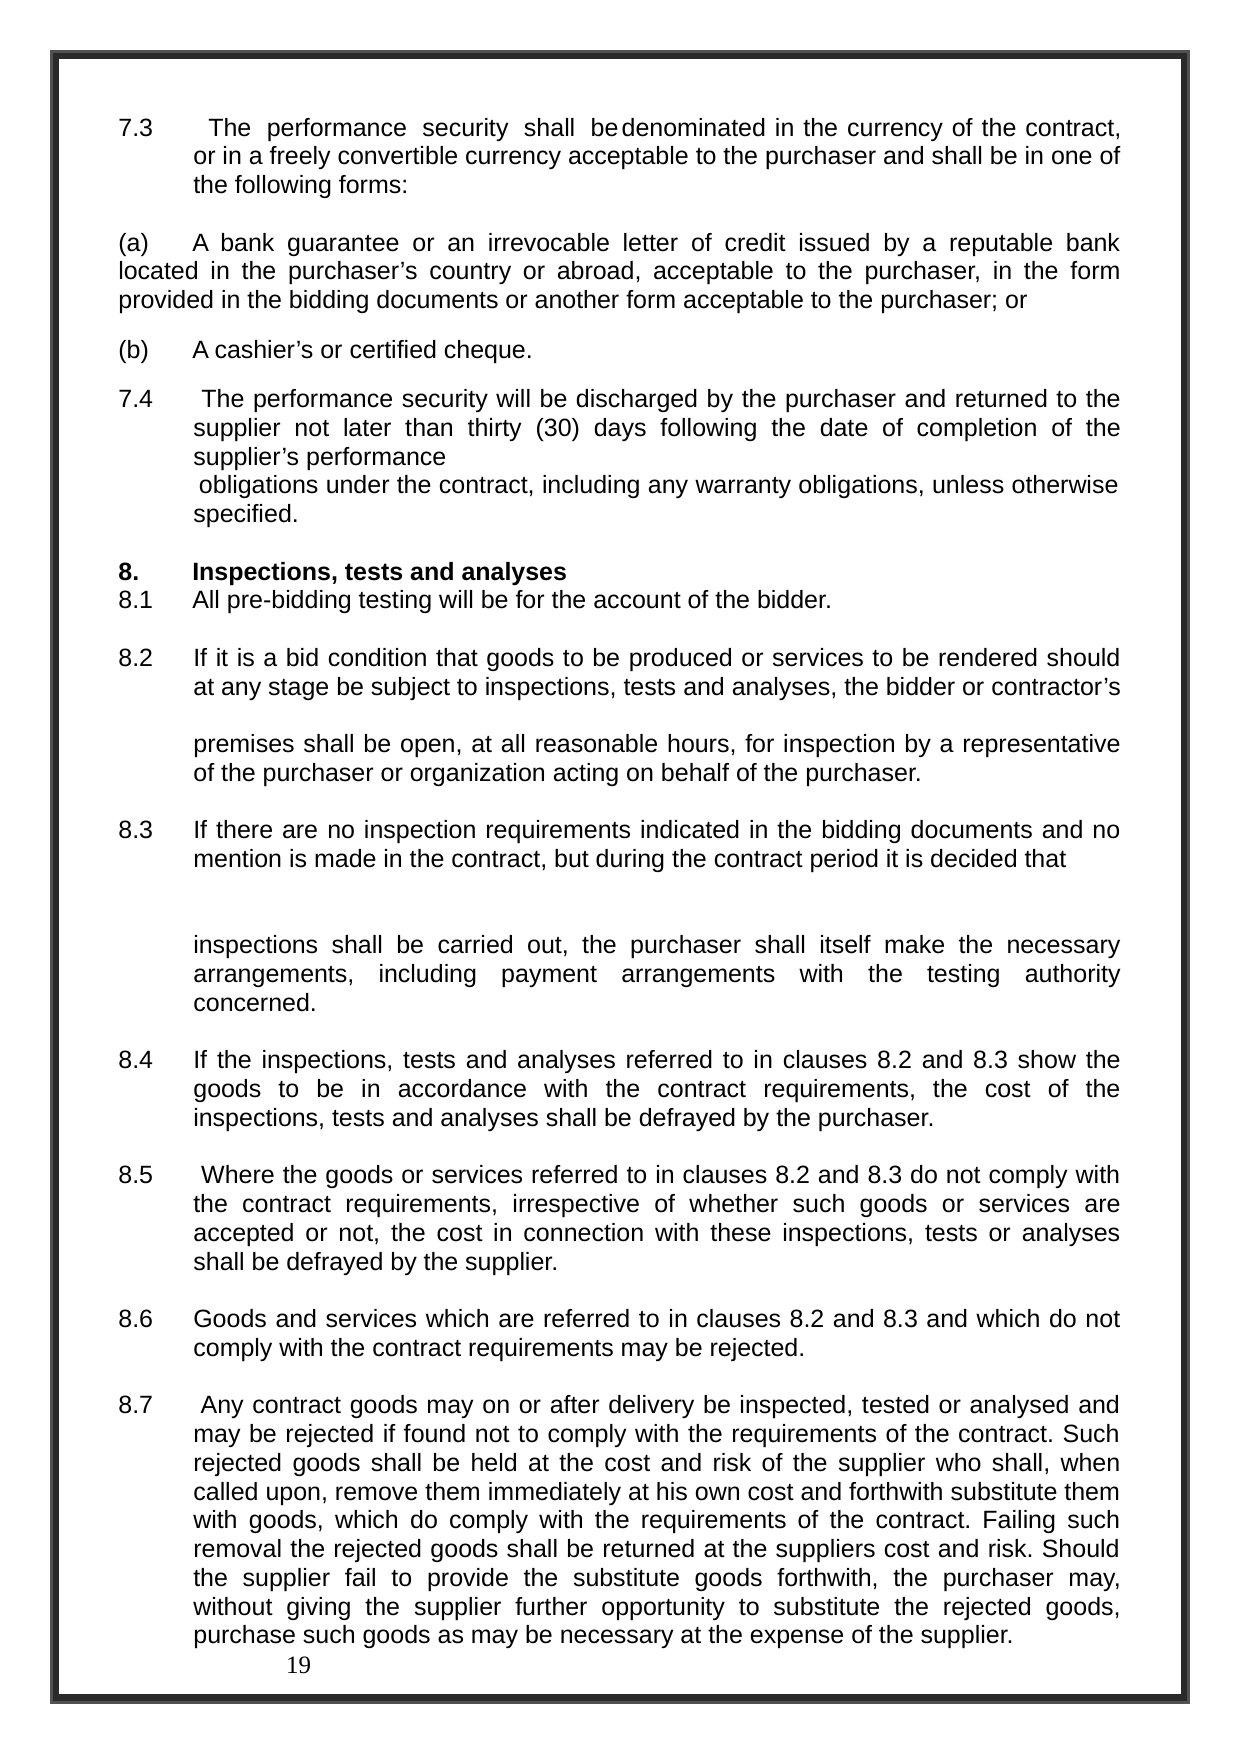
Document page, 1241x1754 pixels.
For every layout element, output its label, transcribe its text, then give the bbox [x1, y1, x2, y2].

list A cashier’s or certified cheque. [118, 334, 1122, 363]
text 8.2 If it is a bid condition that goods to be produced or services to be rendered should at any stage be subject to inspections, tests and analyses, the bidder or contractor’s [118, 643, 1122, 700]
text 8.4 If the inspections, tests and analyses referred to in clauses 8.2 and 8.3 show the goods to be in accordance with the contract requirements, the cost of the inspections, tests and analyses shall be defrayed by the purchaser. [118, 1045, 1122, 1132]
text 8.1 All pre-bidding testing will be for the account of the bidder. [118, 585, 1122, 614]
text 8.3 If there are no inspection requirements indicated in the bidding documents and no mention is made in the contract, but during the contract period it is decided that [118, 815, 1122, 873]
text 7.3 The performance security shall be denominated in the currency of the contract, or in a freely convertible currency acceptable to the purchaser and shall be in one of the following forms: [118, 112, 1122, 199]
text 8.5 Where the goods or services referred to in clauses 8.2 and 8.3 do not comply with the contract requirements, irrespective of whether such goods or services are accepted or not, the cost in connection with these inspections, tests or analyses shall be defrayed by the supplier. [118, 1160, 1122, 1275]
text 8. Inspections, tests and analyses [118, 557, 1122, 585]
text 8.6 Goods and services which are referred to in clauses 8.2 and 8.3 and which do not comply with the contract requirements may be rejected. [118, 1304, 1122, 1362]
list A bank guarantee or an irrevocable letter of credit issued by a reputable bank located in the purchaser’s country or abroad, acceptable to the purchaser, in the form provided in the bidding documents or another form acceptable to the purchaser; or [118, 227, 1122, 314]
text inspections shall be carried out, the purchaser shall itself make the necessary arrangements, including payment arrangements with the testing authority concerned. [118, 930, 1122, 1017]
text premises shall be open, at all reasonable hours, for inspection by a representative of the purchaser or organization acting on behalf of the purchaser. [118, 729, 1122, 787]
text 7.4 The performance security will be discharged by the purchaser and returned to the supplier not later than thirty (30) days following the date of completion of the supplier’s performance [118, 384, 1122, 470]
text obligations under the contract, including any warranty obligations, unless otherwise specified. [118, 470, 1122, 528]
text 8.7 Any contract goods may on or after delivery be inspected, tested or analysed and may be rejected if found not to comply with the requirements of the contract. Such rejected goods shall be held at the cost and risk of the supplier who shall, when called upon, remove them immediately at his own cost and forthwith substitute them with goods, which do comply with the requirements of the contract. Failing such removal the rejected goods shall be returned at the suppliers cost and risk. Should the supplier fail to provide the substitute goods forthwith, the purchaser may, without giving the supplier further opportunity to substitute the rejected goods, purchase such goods as may be necessary at the expense of the supplier. [118, 1390, 1122, 1649]
